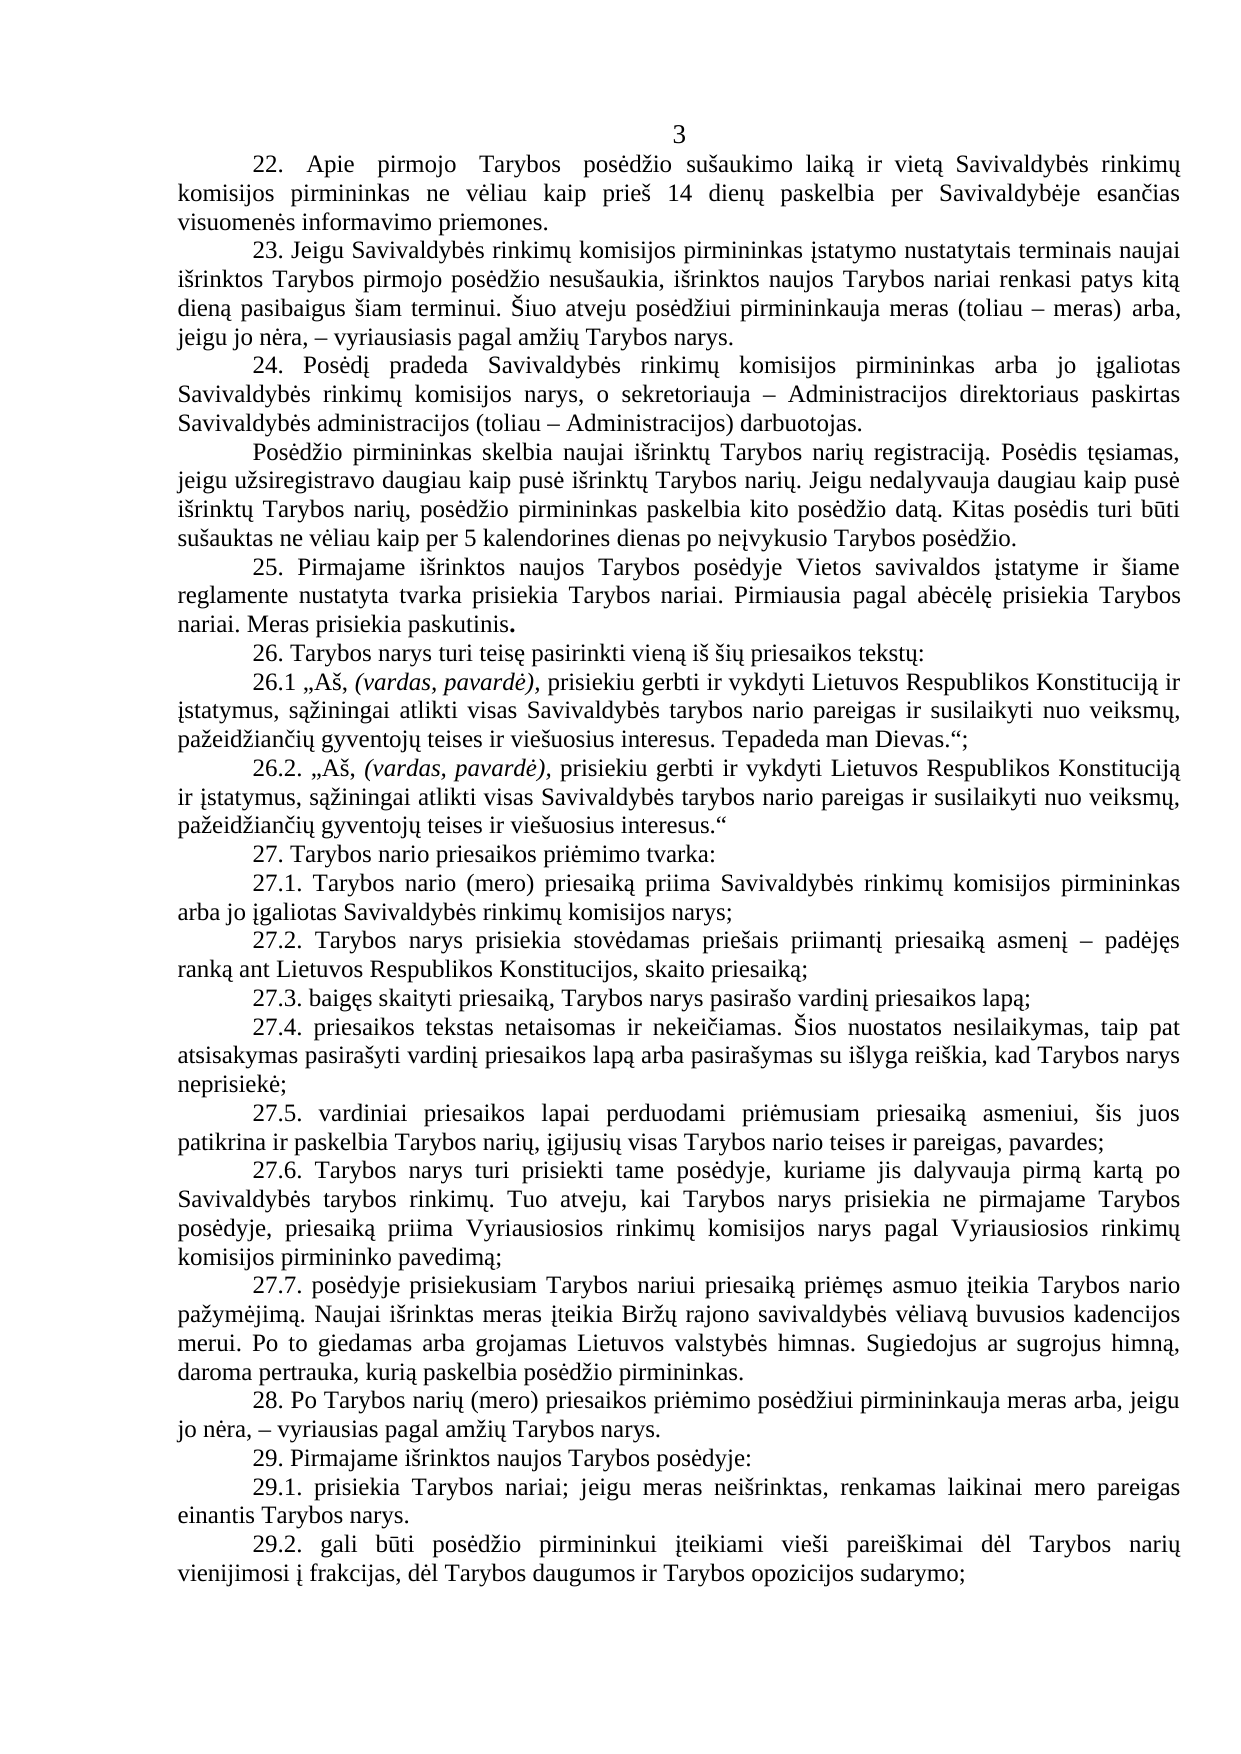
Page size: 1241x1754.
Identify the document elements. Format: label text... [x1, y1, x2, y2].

text 27. Tarybos nario priesaikos priėmimo tvarka: [177, 839, 1181, 868]
text 27.2. Tarybos narys prisiekia stovėdamas priešais priimantį priesaiką asmenį – padėjęs ranką ant Lietuvos Respublikos Konstitucijos, skaito priesaiką; [177, 926, 1181, 983]
text 29. Pirmajame išrinktos naujos Tarybos posėdyje: [177, 1443, 1181, 1472]
text 24. Posėdį pradeda Savivaldybės rinkimų komisijos pirmininkas arba jo įgaliotas Savivaldybės rinkimų komisijos narys, o sekretoriauja – Administracijos direktoriaus paskirtas Savivaldybės administracijos (toliau – Administracijos) darbuotojas. [177, 351, 1181, 437]
text 27.4. priesaikos tekstas netaisomas ir nekeičiamas. Šios nuostatos nesilaikymas, taip pat atsisakymas pasirašyti vardinį priesaikos lapą arba pasirašymas su išlyga reiškia, kad Tarybos narys neprisiekė; [177, 1012, 1181, 1098]
text 26.2. „Aš, (vardas, pavardė), prisiekiu gerbti ir vykdyti Lietuvos Respublikos Konstituciją ir įstatymus, sąžiningai atlikti visas Savivaldybės tarybos nario pareigas ir susilaikyti nuo veiksmų, pažeidžiančių gyventojų teises ir viešuosius interesus.“ [177, 753, 1181, 839]
text 27.1. Tarybos nario (mero) priesaiką priima Savivaldybės rinkimų komisijos pirmininkas arba jo įgaliotas Savivaldybės rinkimų komisijos narys; [177, 868, 1181, 926]
text 23. Jeigu Savivaldybės rinkimų komisijos pirmininkas įstatymo nustatytais terminais naujai išrinktos Tarybos pirmojo posėdžio nesušaukia, išrinktos naujos Tarybos nariai renkasi patys kitą dieną pasibaigus šiam terminui. Šiuo atveju posėdžiui pirmininkauja meras (toliau – meras) arba, jeigu jo nėra, – vyriausiasis pagal amžių Tarybos narys. [177, 236, 1181, 351]
text 27.3. baigęs skaityti priesaiką, Tarybos narys pasirašo vardinį priesaikos lapą; [177, 983, 1181, 1012]
text 22. Apie pirmojo Tarybos posėdžio sušaukimo laiką ir vietą Savivaldybės rinkimų komisijos pirmininkas ne vėliau kaip prieš 14 dienų paskelbia per Savivaldybėje esančias visuomenės informavimo priemones. [177, 149, 1181, 236]
text 28. Po Tarybos narių (mero) priesaikos priėmimo posėdžiui pirmininkauja meras arba, jeigu jo nėra, – vyriausias pagal amžių Tarybos narys. [177, 1386, 1181, 1443]
text 25. Pirmajame išrinktos naujos Tarybos posėdyje Vietos savivaldos įstatyme ir šiame reglamente nustatyta tvarka prisiekia Tarybos nariai. Pirmiausia pagal abėcėlę prisiekia Tarybos nariai. Meras prisiekia paskutinis. [177, 552, 1181, 638]
text 29.2. gali būti posėdžio pirmininkui įteikiami vieši pareiškimai dėl Tarybos narių vienijimosi į frakcijas, dėl Tarybos daugumos ir Tarybos opozicijos sudarymo; [177, 1529, 1181, 1587]
text 27.6. Tarybos narys turi prisiekti tame posėdyje, kuriame jis dalyvauja pirmą kartą po Savivaldybės tarybos rinkimų. Tuo atveju, kai Tarybos narys prisiekia ne pirmajame Tarybos posėdyje, priesaiką priima Vyriausiosios rinkimų komisijos narys pagal Vyriausiosios rinkimų komisijos pirmininko pavedimą; [177, 1156, 1181, 1271]
text 26. Tarybos narys turi teisę pasirinkti vieną iš šių priesaikos tekstų: [177, 638, 1181, 667]
text 27.5. vardiniai priesaikos lapai perduodami priėmusiam priesaiką asmeniui, šis juos patikrina ir paskelbia Tarybos narių, įgijusių visas Tarybos nario teises ir pareigas, pavardes; [177, 1098, 1181, 1156]
text Posėdžio pirmininkas skelbia naujai išrinktų Tarybos narių registraciją. Posėdis tęsiamas, jeigu užsiregistravo daugiau kaip pusė išrinktų Tarybos narių. Jeigu nedalyvauja daugiau kaip pusė išrinktų Tarybos narių, posėdžio pirmininkas paskelbia kito posėdžio datą. Kitas posėdis turi būti sušauktas ne vėliau kaip per 5 kalendorines dienas po neįvykusio Tarybos posėdžio. [177, 437, 1181, 552]
text 26.1 „Aš, (vardas, pavardė), prisiekiu gerbti ir vykdyti Lietuvos Respublikos Konstituciją ir įstatymus, sąžiningai atlikti visas Savivaldybės tarybos nario pareigas ir susilaikyti nuo veiksmų, pažeidžiančių gyventojų teises ir viešuosius interesus. Tepadeda man Dievas.“; [177, 667, 1181, 753]
text 27.7. posėdyje prisiekusiam Tarybos nariui priesaiką priėmęs asmuo įteikia Tarybos nario pažymėjimą. Naujai išrinktas meras įteikia Biržų rajono savivaldybės vėliavą buvusios kadencijos merui. Po to giedamas arba grojamas Lietuvos valstybės himnas. Sugiedojus ar sugrojus himną, daroma pertrauka, kurią paskelbia posėdžio pirmininkas. [177, 1271, 1181, 1386]
text 29.1. prisiekia Tarybos nariai; jeigu meras neišrinktas, renkamas laikinai mero pareigas einantis Tarybos narys. [177, 1472, 1181, 1529]
